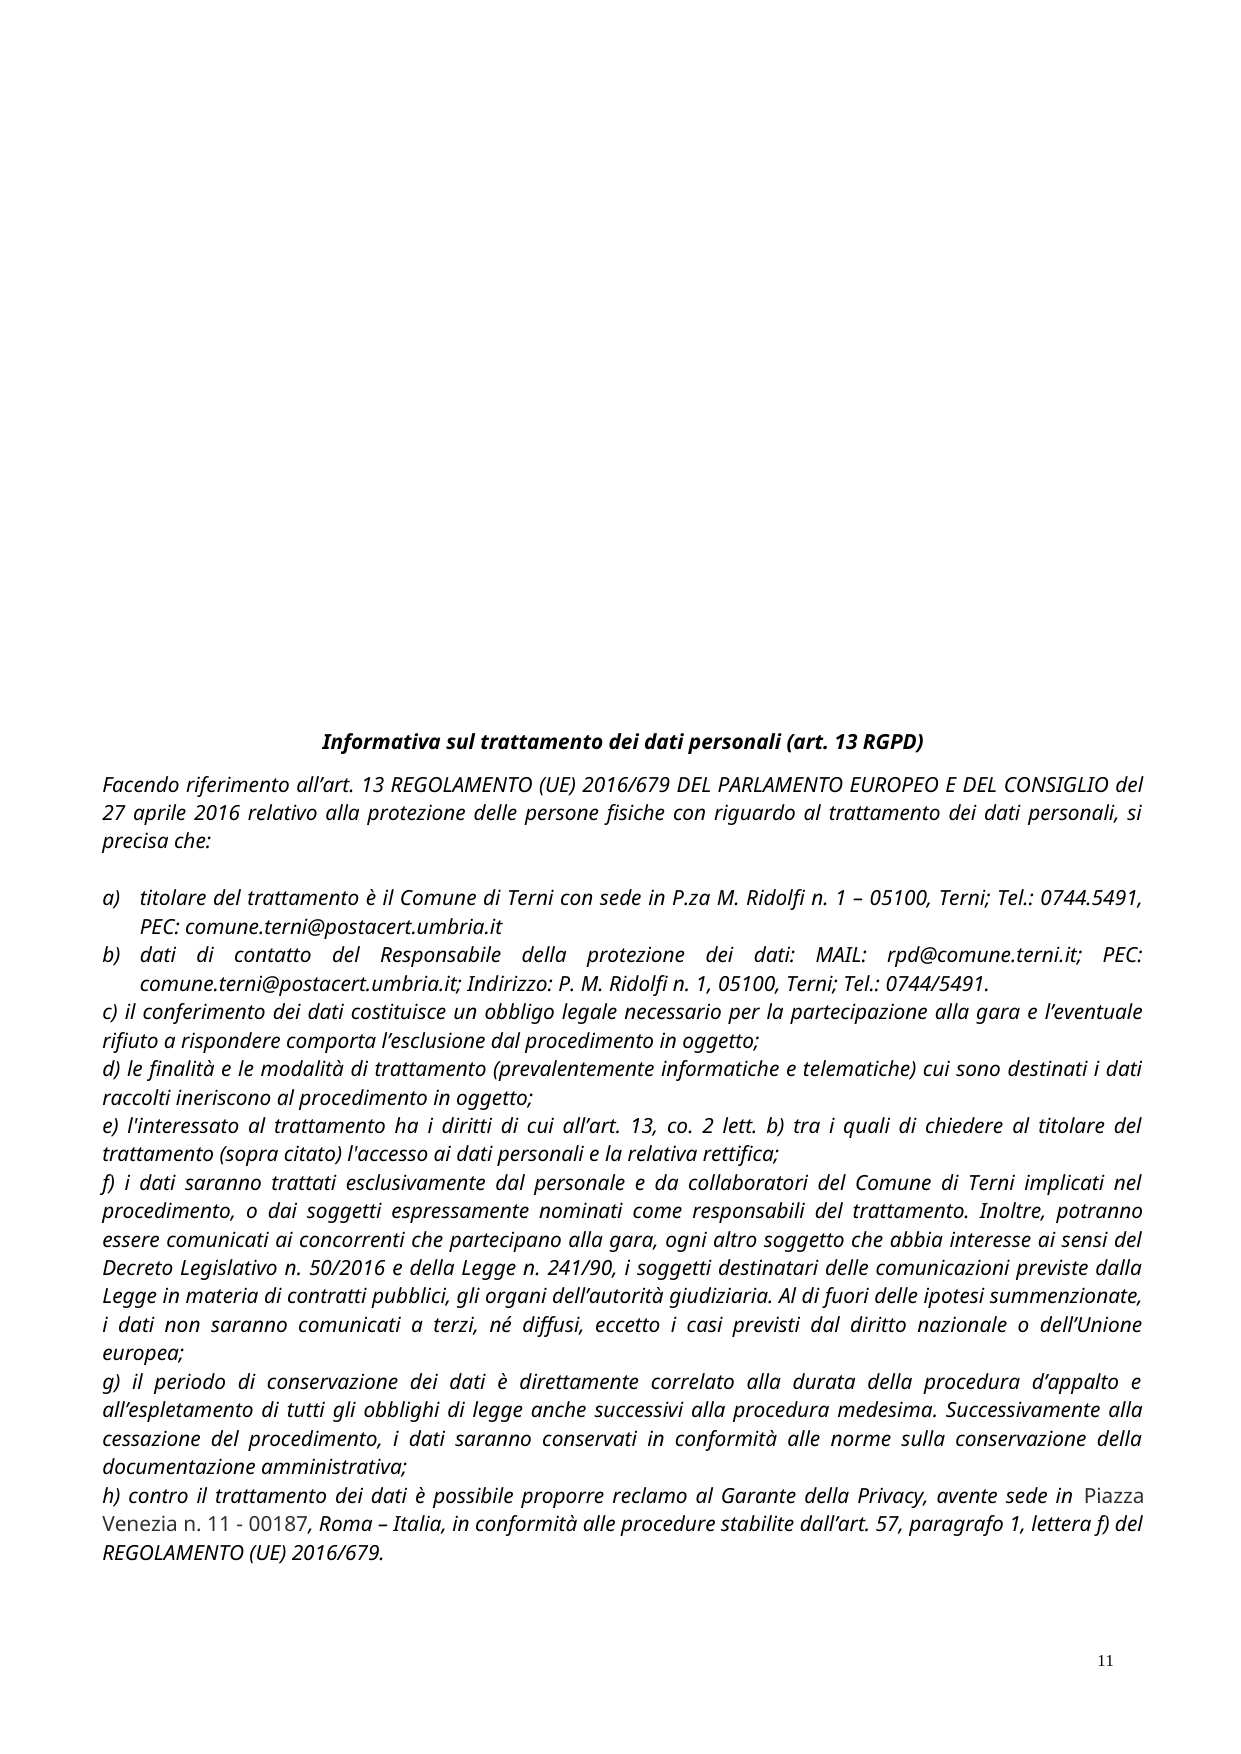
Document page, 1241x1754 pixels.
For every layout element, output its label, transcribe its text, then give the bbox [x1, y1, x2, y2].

text Informativa sul trattamento dei dati personali (art. 13 RGPD) [102, 727, 1144, 756]
text g) il periodo di conservazione dei dati è direttamente correlato alla durata della procedura d’appalto e all’espletamento di tutti gli obblighi di legge anche successivi alla procedura medesima. Successivamente alla cessazione del procedimento, i dati saranno conservati in conformità alle norme sulla conservazione della documentazione amministrativa; [102, 1367, 1144, 1481]
text c) il conferimento dei dati costituisce un obbligo legale necessario per la partecipazione alla gara e l’eventuale rifiuto a rispondere comporta l’esclusione dal procedimento in oggetto; [102, 997, 1144, 1054]
text e) l'interessato al trattamento ha i diritti di cui all’art. 13, co. 2 lett. b) tra i quali di chiedere al titolare del trattamento (sopra citato) l'accesso ai dati personali e la relativa rettifica; [102, 1111, 1144, 1168]
list dati di contatto del Responsabile della protezione dei dati: MAIL: rpd@comune.terni.it; PEC: comune.terni@postacert.umbria.it; Indirizzo: P. M. Ridolfi n. 1, 05100, Terni; Tel.: 0744/5491. [102, 940, 1144, 997]
text Facendo riferimento all’art. 13 REGOLAMENTO (UE) 2016/679 DEL PARLAMENTO EUROPEO E DEL CONSIGLIO del 27 aprile 2016 relativo alla protezione delle persone fisiche con riguardo al trattamento dei dati personali, si precisa che: [102, 770, 1144, 855]
text h) contro il trattamento dei dati è possibile proporre reclamo al Garante della Privacy, avente sede in Piazza Venezia n. 11 - 00187, Roma – Italia, in conformità alle procedure stabilite dall’art. 57, paragrafo 1, lettera f) del REGOLAMENTO (UE) 2016/679. [102, 1481, 1144, 1566]
text d) le finalità e le modalità di trattamento (prevalentemente informatiche e telematiche) cui sono destinati i dati raccolti ineriscono al procedimento in oggetto; [102, 1054, 1144, 1111]
list titolare del trattamento è il Comune di Terni con sede in P.za M. Ridolfi n. 1 – 05100, Terni; Tel.: 0744.5491, PEC: comune.terni@postacert.umbria.it [102, 883, 1144, 940]
text f) i dati saranno trattati esclusivamente dal personale e da collaboratori del Comune di Terni implicati nel procedimento, o dai soggetti espressamente nominati come responsabili del trattamento. Inoltre, potranno essere comunicati ai concorrenti che partecipano alla gara, ogni altro soggetto che abbia interesse ai sensi del Decreto Legislativo n. 50/2016 e della Legge n. 241/90, i soggetti destinatari delle comunicazioni previste dalla Legge in materia di contratti pubblici, gli organi dell’autorità giudiziaria. Al di fuori delle ipotesi summenzionate, i dati non saranno comunicati a terzi, né diffusi, eccetto i casi previsti dal diritto nazionale o dell’Unione europea; [102, 1168, 1144, 1367]
